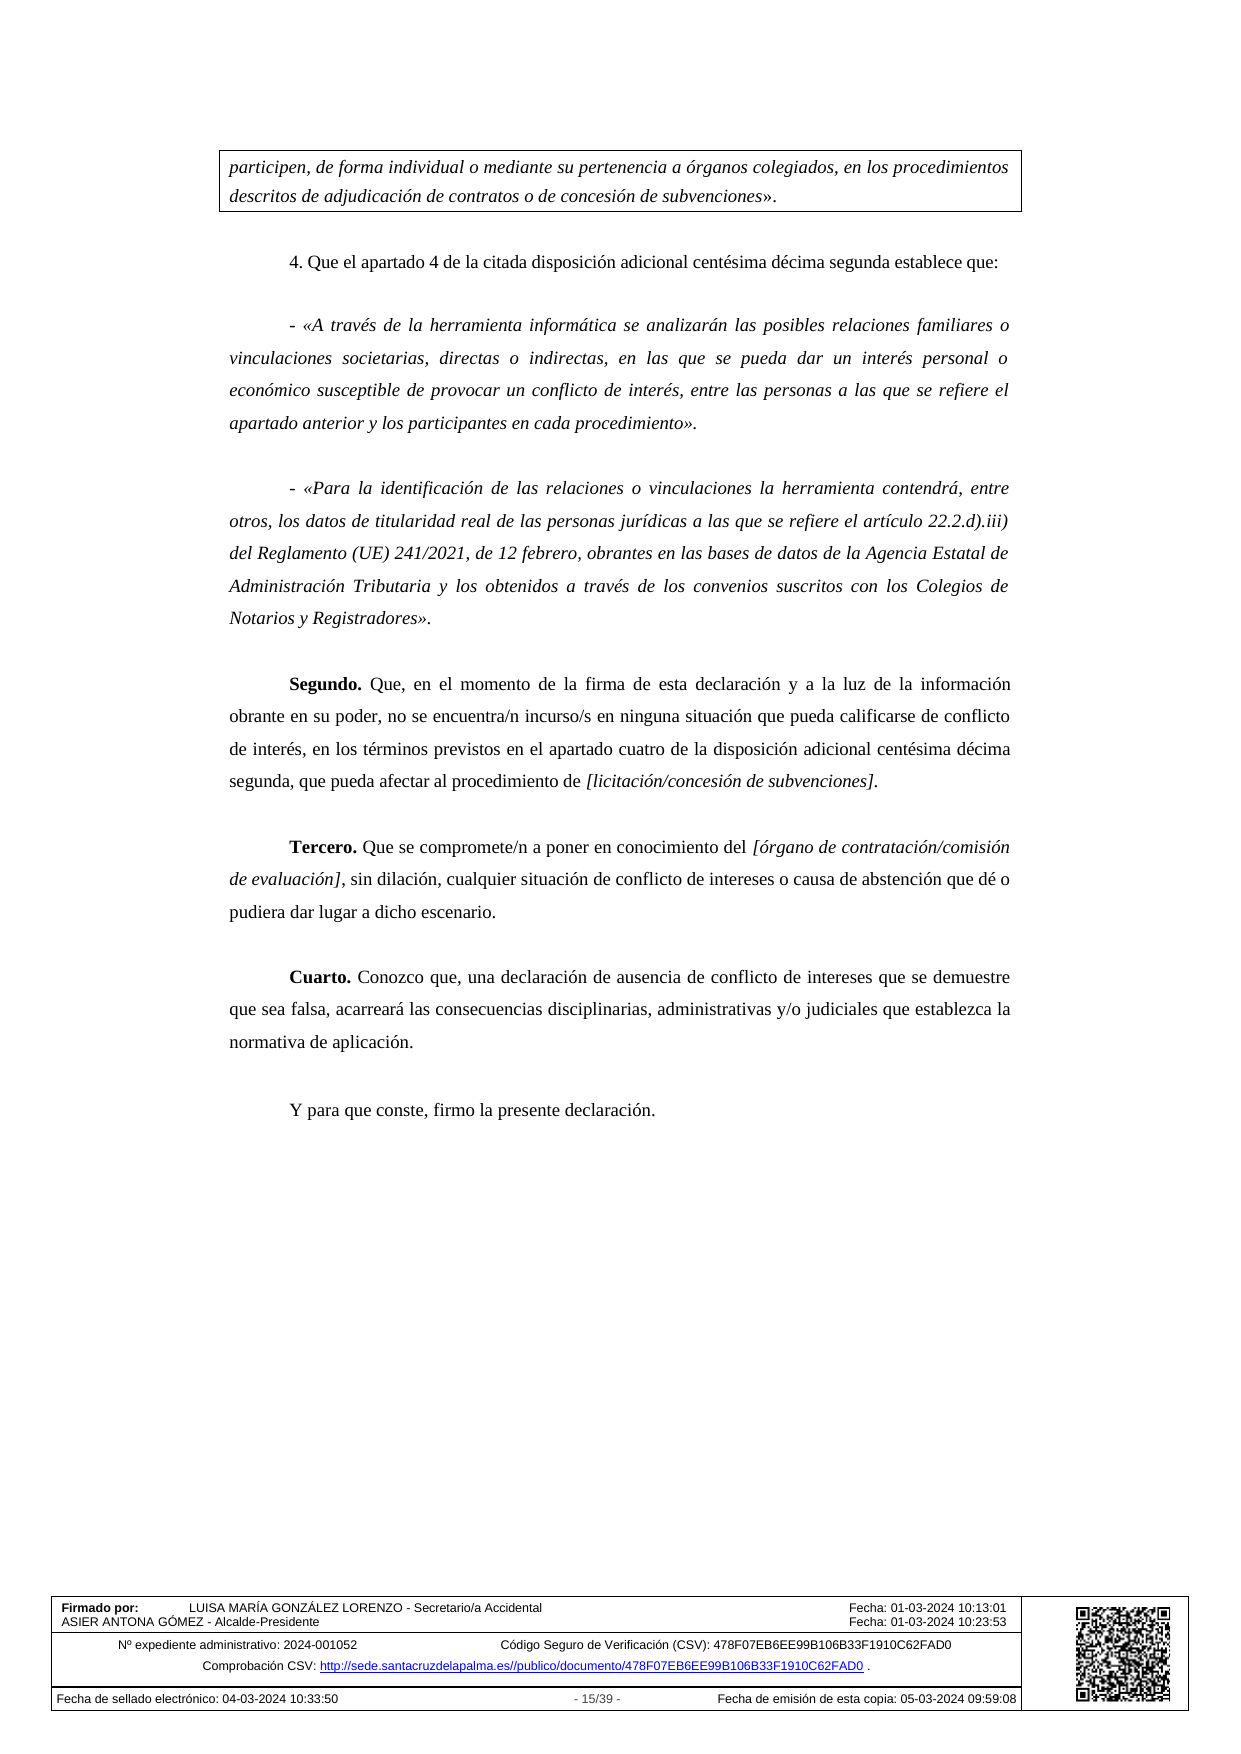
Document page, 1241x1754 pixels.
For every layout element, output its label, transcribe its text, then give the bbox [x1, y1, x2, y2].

table_cell Fecha de sellado electrónico: 04-03-2024 10:33:50 - 15/39 - Fecha de emisión de esta copia: 05-03-2024 09:59:08 [52, 1688, 1021, 1710]
text participen, de forma individual o mediante su pertenencia a órganos colegiados, en los procedimientos descritos de adjudicación de contratos o de concesión de subvenciones». [218, 151, 1022, 1164]
table_cell Nº expediente administrativo: 2024-001052 Código Seguro de Verificación (CSV): 478F07EB6EE99B106B33F1910C62FAD0 Comprobación CSV: http://sede.santacruzdelapalma.es//publico/documento/478F07EB6EE99B106B33F1910C62FAD0 . [52, 1633, 1021, 1686]
table_header Firmado por: LUISA MARÍA GONZÁLEZ LORENZO - Secretario/a Accidental Fecha: 01-03-2024 10:13:01 ASIER ANTONA GÓMEZ - Alcalde-Presidente Fecha: 01-03-2024 10:23:53 [52, 1597, 1021, 1632]
table_header [1022, 1597, 1188, 1710]
